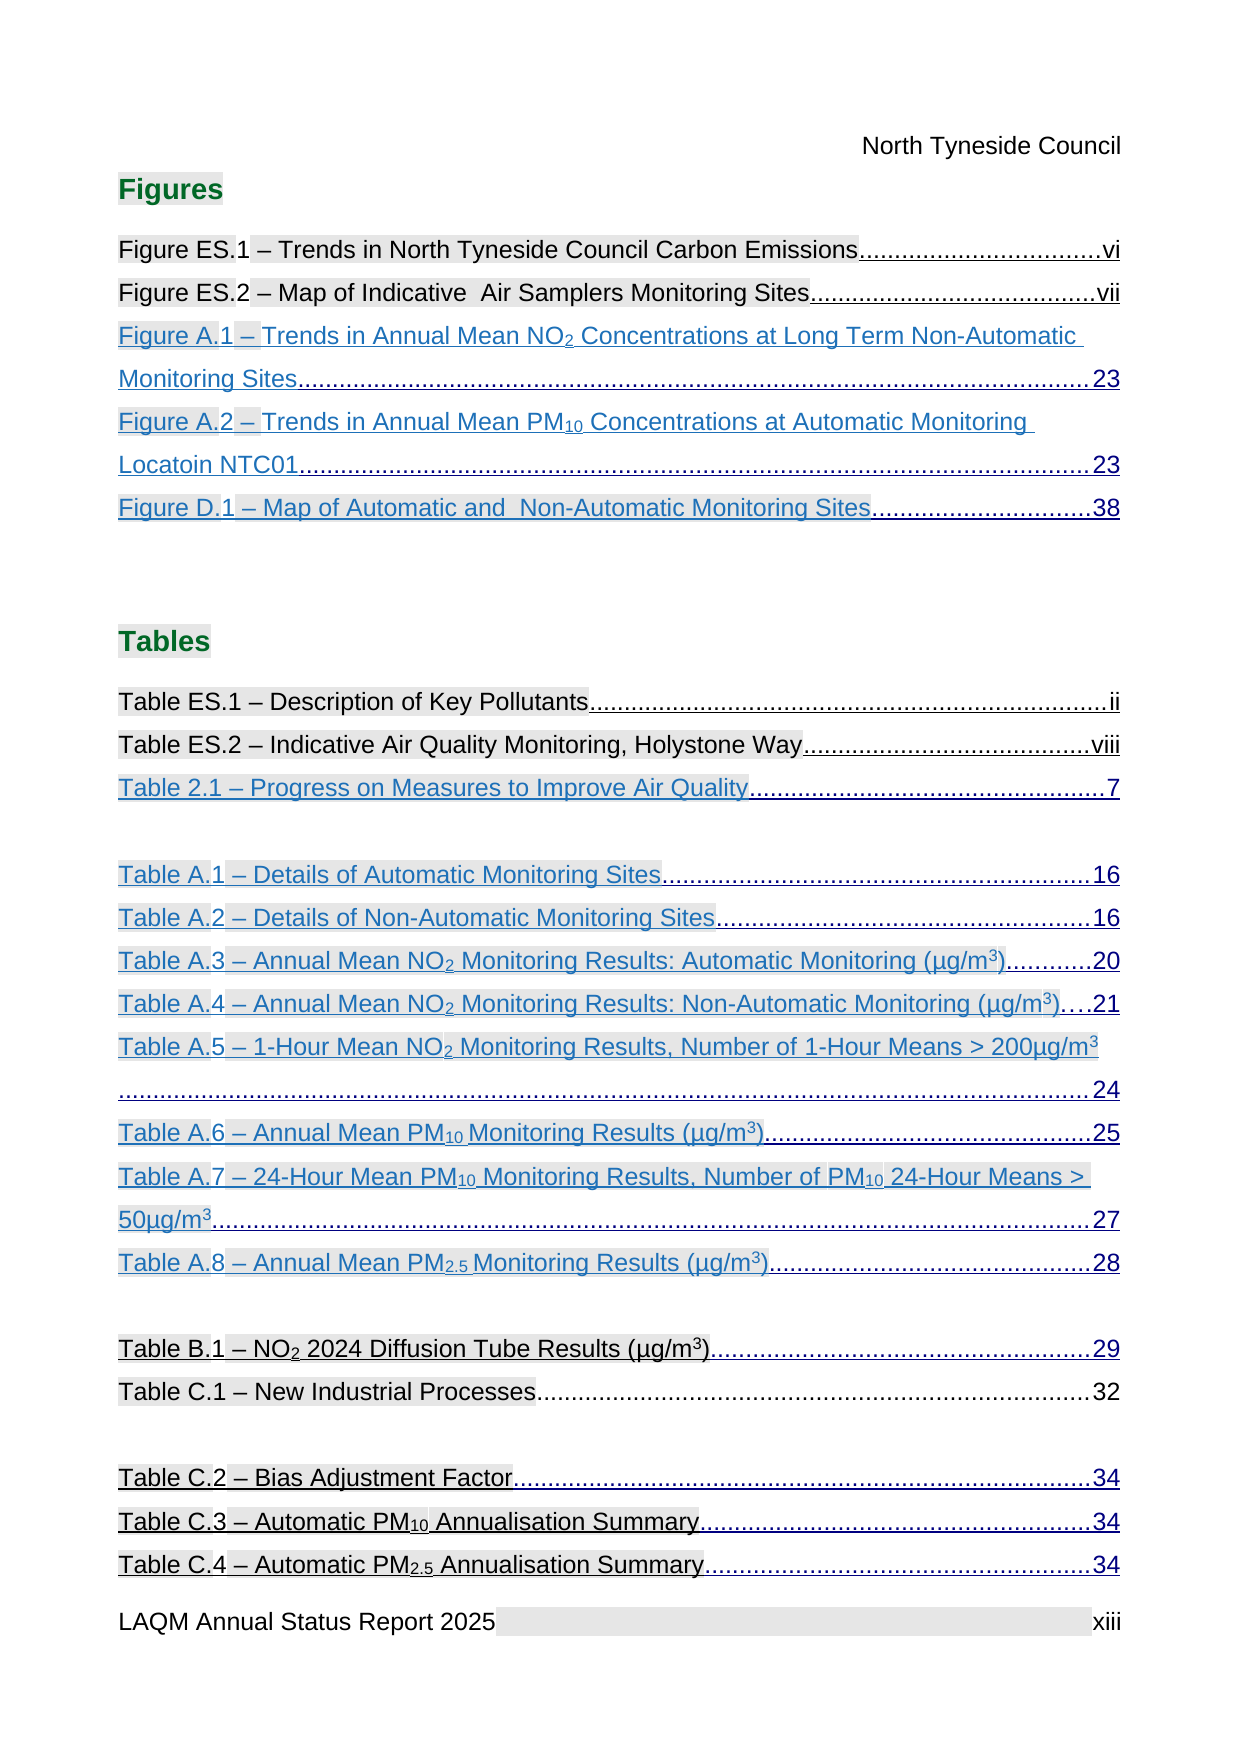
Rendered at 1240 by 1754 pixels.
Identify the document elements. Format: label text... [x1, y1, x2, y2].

text Figures [118, 172, 1121, 205]
text Table C.3 – Automatic PM10 Annualisation Summary 34 [118, 1507, 1121, 1535]
text Figure A.2 – Trends in Annual Mean PM10 Concentrations at Automatic Monitoring Locatoin NTC01 23 [118, 407, 1121, 479]
text Table A.8 – Annual Mean PM2.5 Monitoring Results (µg/m3) 28 [118, 1248, 1121, 1277]
text Figure A.1 – Trends in Annual Mean NO2 Concentrations at Long Term Non-Automatic Monitoring Sites 23 [118, 321, 1121, 393]
text Figure ES.1 – Trends in North Tyneside Council Carbon Emissions vi [118, 235, 1121, 263]
text Table 2.1 – Progress on Measures to Improve Air Quality 7 [118, 773, 1121, 802]
text Table A.5 – 1-Hour Mean NO2 Monitoring Results, Number of 1-Hour Means > 200µg/m3 24 [118, 1032, 1121, 1104]
text Table A.4 – Annual Mean NO2 Monitoring Results: Non-Automatic Monitoring (µg/m3) 21 [118, 989, 1121, 1018]
text Table A.2 – Details of Non-Automatic Monitoring Sites 16 [118, 903, 1121, 932]
text Table C.1 – New Industrial Processes 32 [118, 1377, 1121, 1406]
text Table A.3 – Annual Mean NO2 Monitoring Results: Automatic Monitoring (µg/m3) 20 [118, 946, 1121, 975]
text Tables [118, 624, 1121, 658]
text Table B.1 – NO2 2024 Diffusion Tube Results (µg/m3) 29 [118, 1334, 1121, 1363]
text Figure ES.2 – Map of Indicative Air Samplers Monitoring Sites vii [118, 278, 1121, 307]
text Table C.2 – Bias Adjustment Factor 34 [118, 1463, 1121, 1492]
text Table C.4 – Automatic PM2.5 Annualisation Summary 34 [118, 1550, 1121, 1578]
text Table ES.1 – Description of Key Pollutants ii [118, 687, 1121, 716]
text Table A.6 – Annual Mean PM10 Monitoring Results (µg/m3) 25 [118, 1118, 1121, 1147]
text Table ES.2 – Indicative Air Quality Monitoring, Holystone Way viii [118, 730, 1121, 759]
text Table A.1 – Details of Automatic Monitoring Sites 16 [118, 860, 1121, 888]
text Table A.7 – 24-Hour Mean PM10 Monitoring Results, Number of PM10 24-Hour Means > 50µg/m3 27 [118, 1162, 1121, 1233]
text Figure D.1 – Map of Automatic and Non-Automatic Monitoring Sites 38 [118, 493, 1121, 522]
